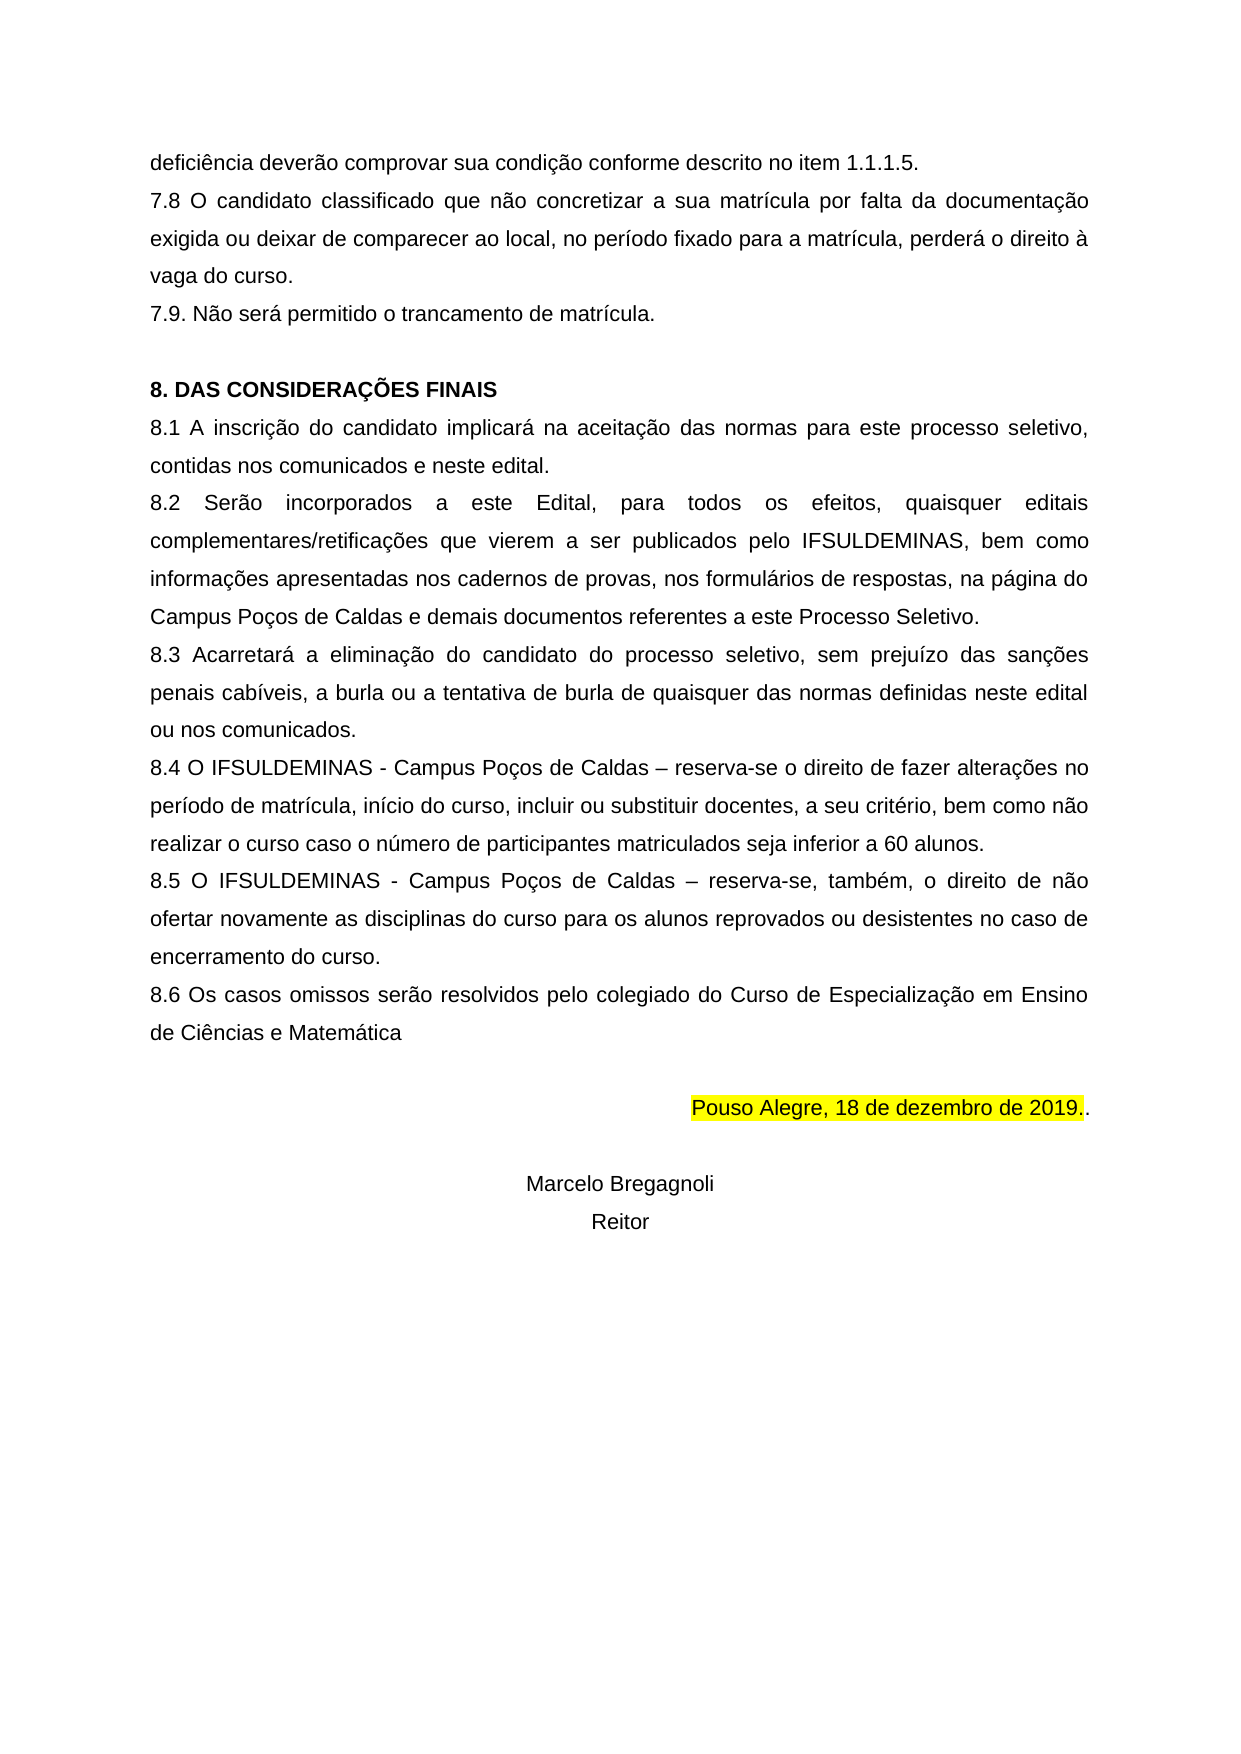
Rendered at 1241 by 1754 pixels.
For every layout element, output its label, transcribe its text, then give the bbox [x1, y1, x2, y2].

text 8.3 Acarretará a eliminação do candidato do processo seletivo, sem prejuízo das sanções penais cabíveis, a burla ou a tentativa de burla de quaisquer das normas definidas neste edital ou nos comunicados. [150, 642, 1090, 742]
text 8.4 O IFSULDEMINAS - Campus Poços de Caldas – reserva-se o direito de fazer alterações no período de matrícula, início do curso, incluir ou substituir docentes, a seu critério, bem como não realizar o curso caso o número de participantes matriculados seja inferior a 60 alunos. [150, 755, 1090, 856]
text 7.9. Não será permitido o trancamento de matrícula. [150, 301, 1090, 326]
text deficiência deverão comprovar sua condição conforme descrito no item 1.1.1.5. [150, 150, 1090, 175]
text Reitor [150, 1209, 1090, 1234]
text 8. DAS CONSIDERAÇÕES FINAIS [150, 377, 1090, 402]
text 8.1 A inscrição do candidato implicará na aceitação das normas para este processo seletivo, contidas nos comunicados e neste edital. [150, 415, 1090, 478]
text 8.6 Os casos omissos serão resolvidos pelo colegiado do Curso de Especialização em Ensino de Ciências e Matemática [150, 982, 1090, 1045]
text 8.5 O IFSULDEMINAS - Campus Poços de Caldas – reserva-se, também, o direito de não ofertar novamente as disciplinas do curso para os alunos reprovados ou desistentes no caso de encerramento do curso. [150, 868, 1090, 969]
text Marcelo Bregagnoli [150, 1171, 1090, 1196]
text 8.2 Serão incorporados a este Edital, para todos os efeitos, quaisquer editais complementares/retificações que vierem a ser publicados pelo IFSULDEMINAS, bem como informações apresentadas nos cadernos de provas, nos formulários de respostas, na página do Campus Poços de Caldas e demais documentos referentes a este Processo Seletivo. [150, 490, 1090, 629]
text Pouso Alegre, 18 de dezembro de 2019.. [150, 1095, 1090, 1121]
text 7.8 O candidato classificado que não concretizar a sua matrícula por falta da documentação exigida ou deixar de comparecer ao local, no período fixado para a matrícula, perderá o direito à vaga do curso. [150, 188, 1090, 289]
